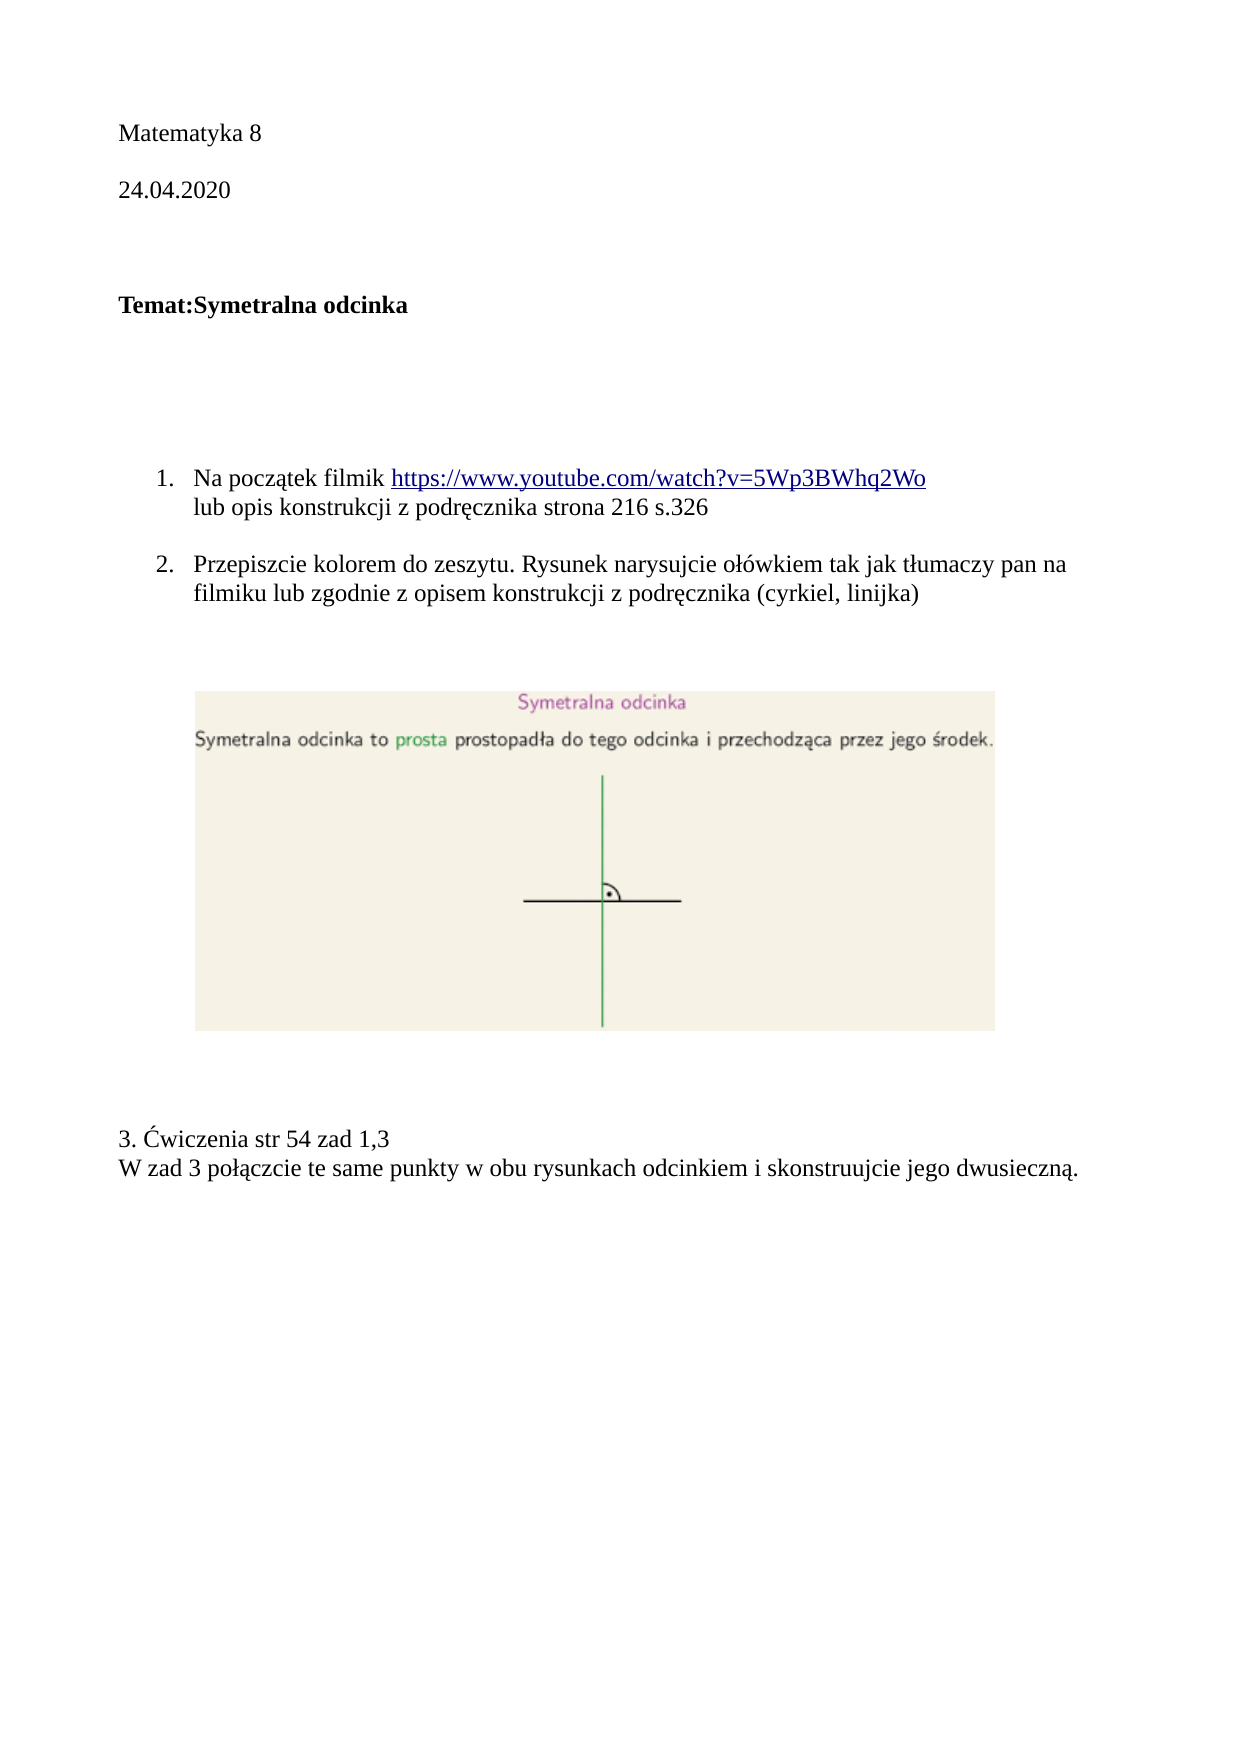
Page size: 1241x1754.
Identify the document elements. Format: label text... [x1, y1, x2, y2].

list lub opis konstrukcji z podręcznika strona 216 s.326 [156, 492, 1122, 521]
list Przepiszcie kolorem do zeszytu. Rysunek narysujcie ołówkiem tak jak tłumaczy pan na filmiku lub zgodnie z opisem konstrukcji z podręcznika (cyrkiel, linijka) [156, 549, 1122, 607]
text 24.04.2020 [118, 176, 1122, 204]
text Temat:Symetralna odcinka [118, 291, 1122, 319]
list Na początek filmik https://www.youtube.com/watch?v=5Wp3BWhq2Wo [156, 463, 1122, 492]
text 3. Ćwiczenia str 54 zad 1,3 [118, 1124, 1122, 1153]
text W zad 3 połączcie te same punkty w obu rysunkach odcinkiem i skonstruujcie jego dwusieczną. [118, 1153, 1122, 1182]
picture [195, 691, 995, 1031]
text Matematyka 8 [118, 118, 1122, 147]
